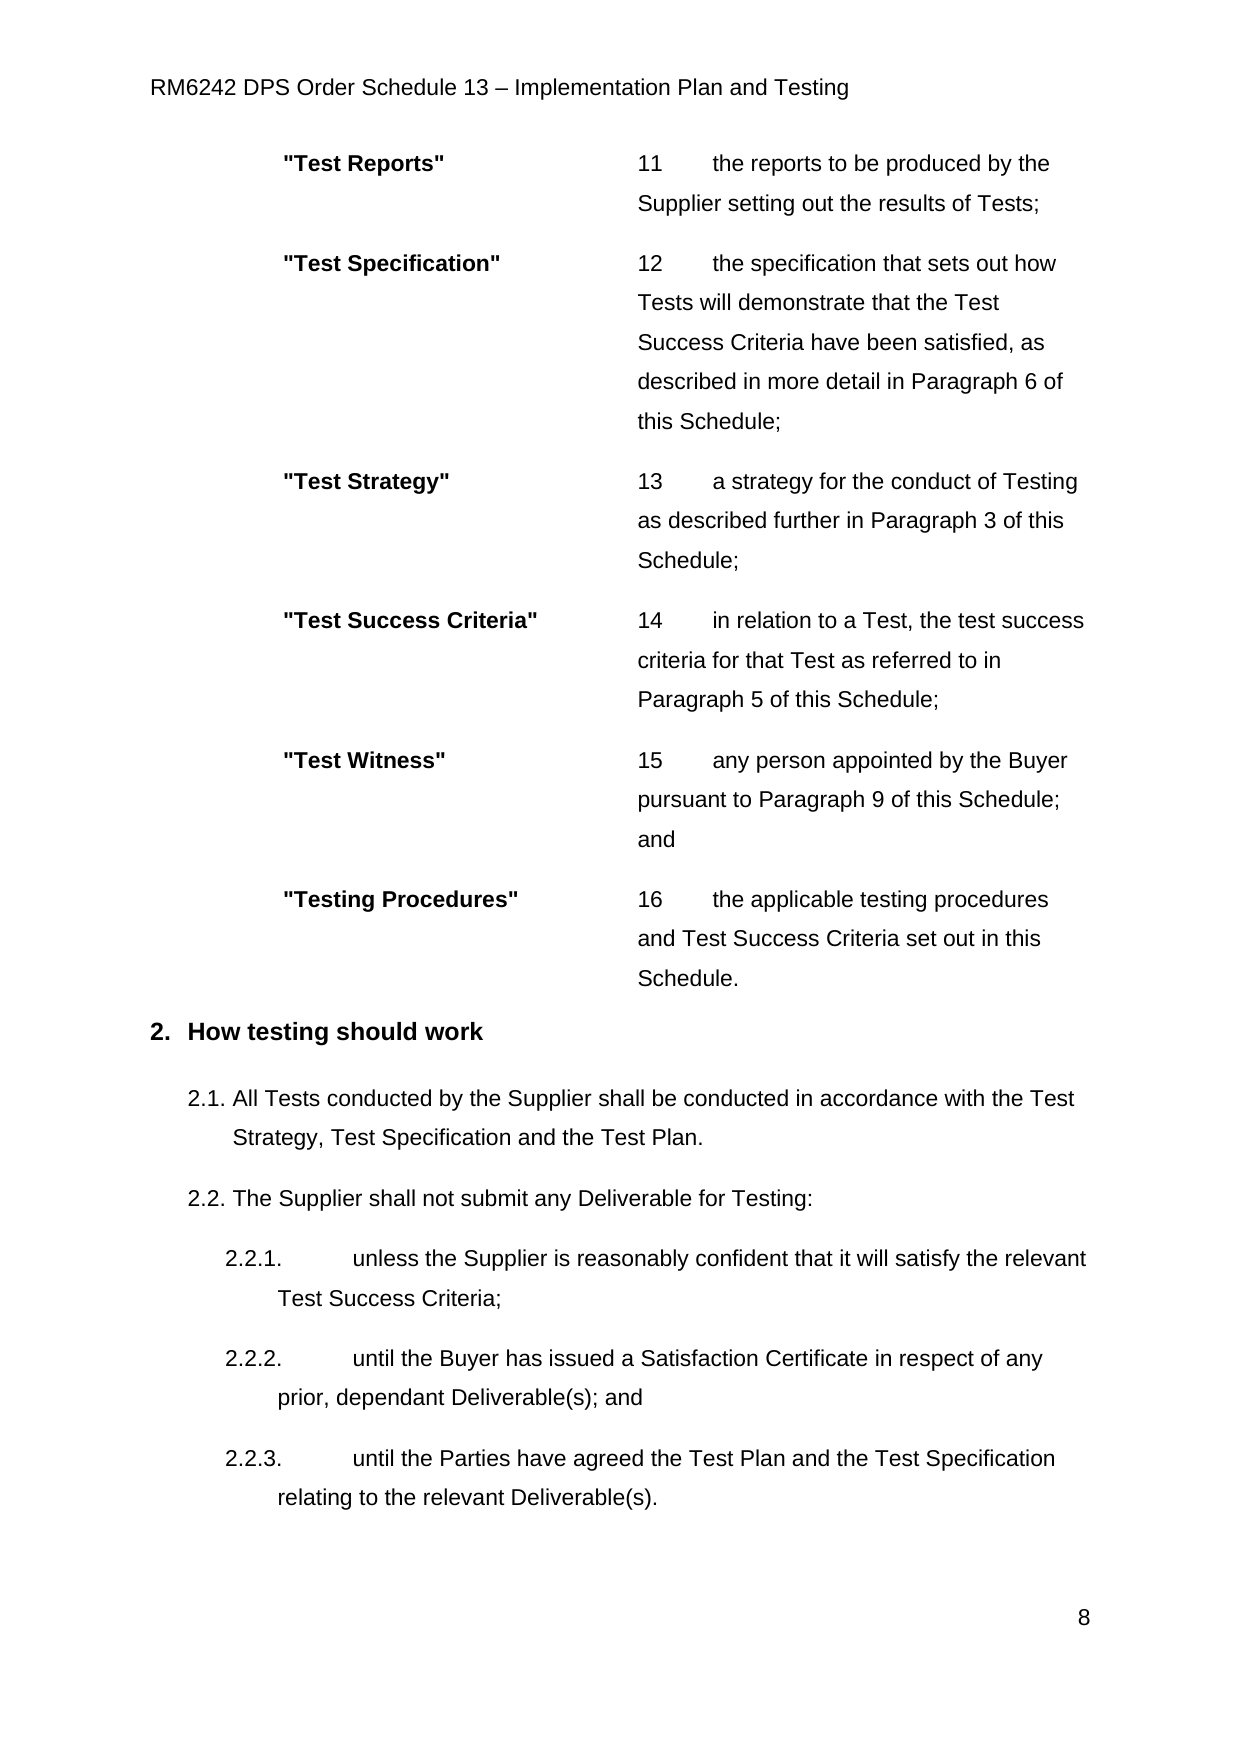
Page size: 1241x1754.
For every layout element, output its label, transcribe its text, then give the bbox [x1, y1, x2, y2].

list "Test Strategy" 13 a strategy for the conduct of Testing as described further in Paragraph 3 of this Schedule; [283, 468, 1090, 573]
list "Test Reports" 11 the reports to be produced by the Supplier setting out the results of Tests; [283, 150, 1090, 216]
list All Tests conducted by the Supplier shall be conducted in accordance with the Test Strategy, Test Specification and the Test Plan. [187, 1085, 1090, 1151]
list until the Parties have agreed the Test Plan and the Test Specification relating to the relevant Deliverable(s). [225, 1444, 1090, 1510]
list "Test Success Criteria" 14 in relation to a Test, the test success criteria for that Test as referred to in Paragraph 5 of this Schedule; [283, 607, 1090, 713]
subtitle How testing should work [150, 1017, 1090, 1046]
list "Test Specification" 12 the specification that sets out how Tests will demonstrate that the Test Success Criteria have been satisfied, as described in more detail in Paragraph 6 of this Schedule; [283, 250, 1090, 434]
list The Supplier shall not submit any Deliverable for Testing: [187, 1185, 1090, 1211]
list until the Buyer has issued a Satisfaction Certificate in respect of any prior, dependant Deliverable(s); and [225, 1345, 1090, 1411]
list "Test Witness" 15 any person appointed by the Buyer pursuant to Paragraph 9 of this Schedule; and [283, 747, 1090, 852]
list "Testing Procedures" 16 the applicable testing procedures and Test Success Criteria set out in this Schedule. [283, 886, 1090, 991]
list unless the Supplier is reasonably confident that it will satisfy the relevant Test Success Criteria; [225, 1245, 1090, 1311]
